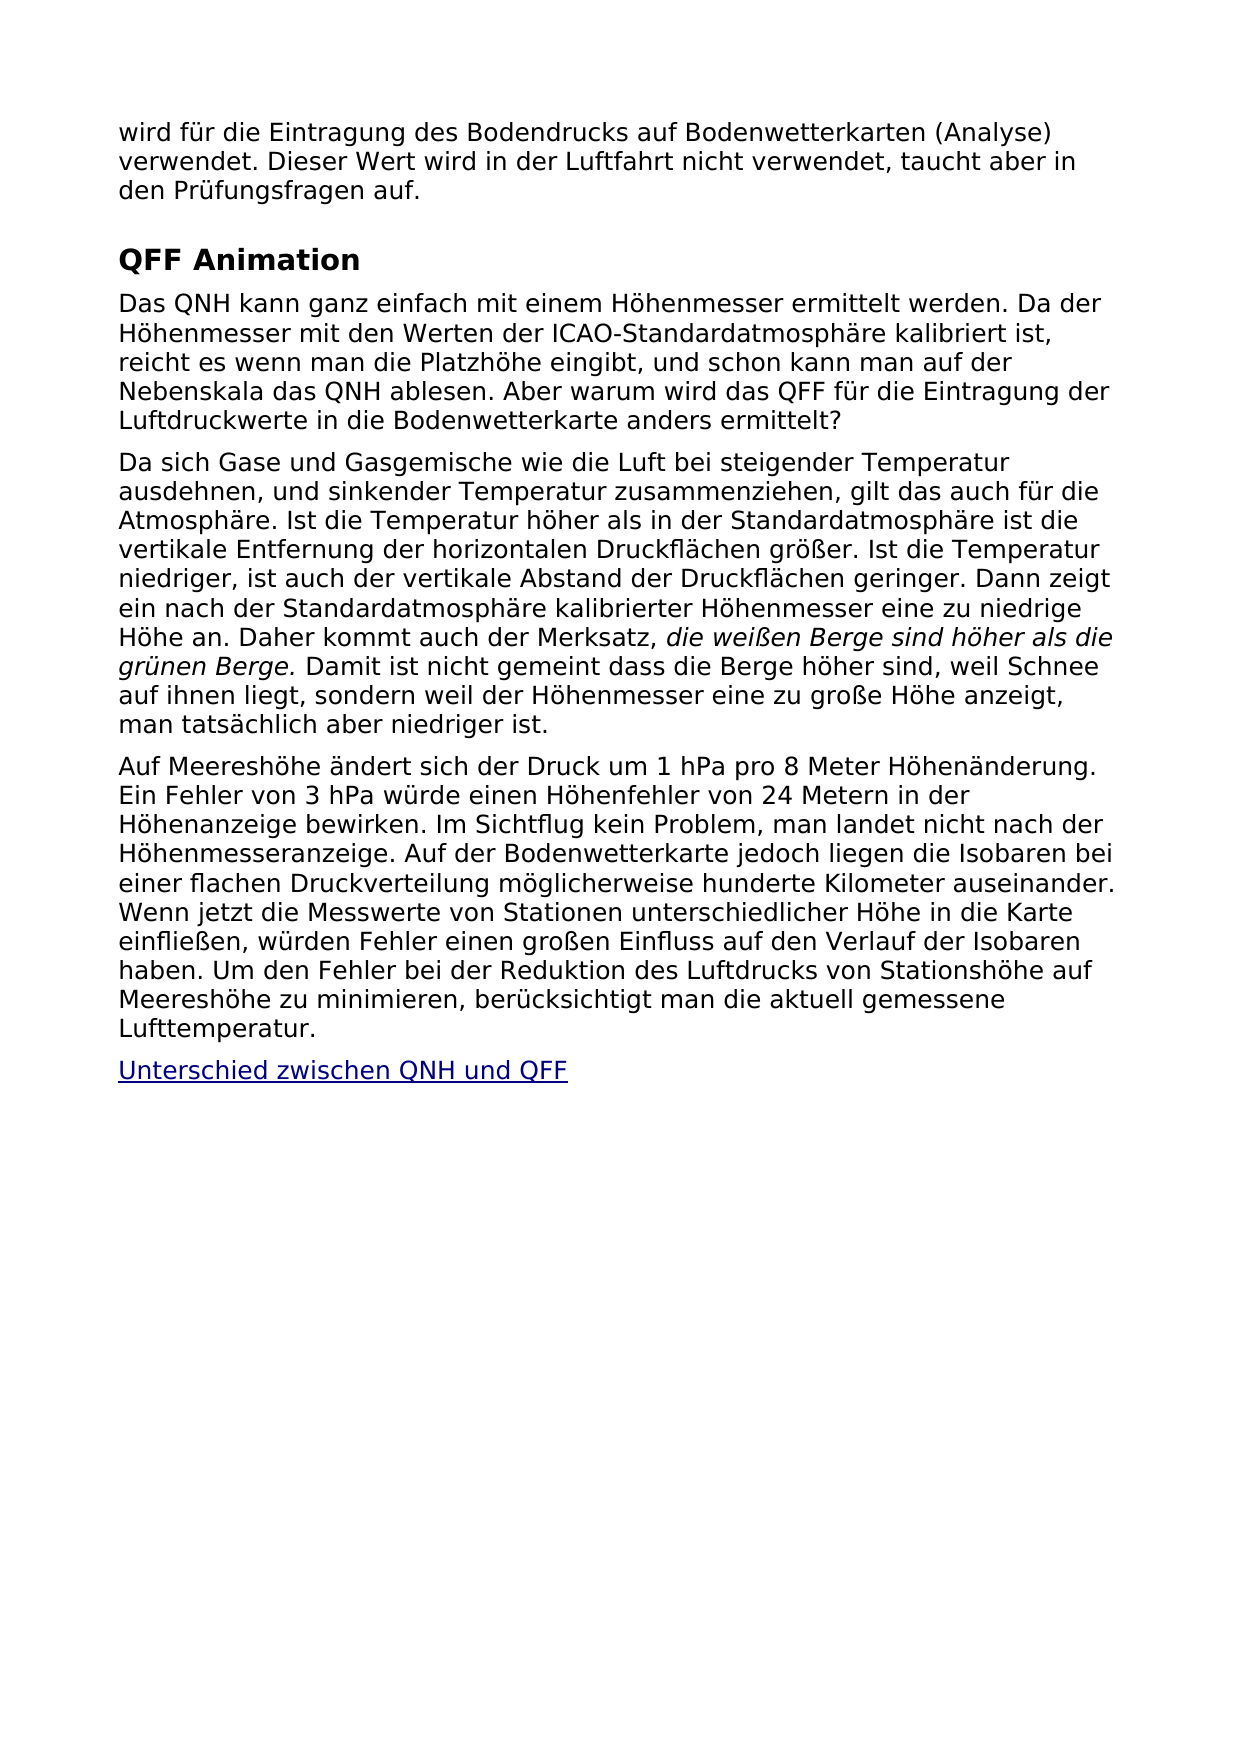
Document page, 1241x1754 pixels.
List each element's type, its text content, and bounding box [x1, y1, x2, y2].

text Auf Meereshöhe ändert sich der Druck um 1 hPa pro 8 Meter Höhenänderung. Ein Fehler von 3 hPa würde einen Höhenfehler von 24 Metern in der Höhenanzeige bewirken. Im Sichtflug kein Problem, man landet nicht nach der Höhenmesseranzeige. Auf der Bodenwetterkarte jedoch liegen die Isobaren bei einer flachen Druckverteilung möglicherweise hunderte Kilometer auseinander. Wenn jetzt die Messwerte von Stationen unterschiedlicher Höhe in die Karte einfließen, würden Fehler einen großen Einfluss auf den Verlauf der Isobaren haben. Um den Fehler bei der Reduktion des Luftdrucks von Stationshöhe auf Meereshöhe zu minimieren, berücksichtigt man die aktuell gemessene Lufttemperatur. [118, 752, 1122, 1044]
subtitle QFF Animation [118, 243, 1122, 277]
text wird für die Eintragung des Bodendrucks auf Bodenwetterkarten (Analyse) verwendet. Dieser Wert wird in der Luftfahrt nicht verwendet, taucht aber in den Prüfungsfragen auf. [118, 118, 1122, 206]
text Das QNH kann ganz einfach mit einem Höhenmesser ermittelt werden. Da der Höhenmesser mit den Werten der ICAO-Standardatmosphäre kalibriert ist, reicht es wenn man die Platzhöhe eingibt, und schon kann man auf der Nebenskala das QNH ablesen. Aber warum wird das QFF für die Eintragung der Luftdruckwerte in die Bodenwetterkarte anders ermittelt? [118, 289, 1122, 435]
text Da sich Gase und Gasgemische wie die Luft bei steigender Temperatur ausdehnen, und sinkender Temperatur zusammenziehen, gilt das auch für die Atmosphäre. Ist die Temperatur höher als in der Standardatmosphäre ist die vertikale Entfernung der horizontalen Druckflächen größer. Ist die Temperatur niedriger, ist auch der vertikale Abstand der Druckflächen geringer. Dann zeigt ein nach der Standardatmosphäre kalibrierter Höhenmesser eine zu niedrige Höhe an. Daher kommt auch der Merksatz, die weißen Berge sind höher als die grünen Berge. Damit ist nicht gemeint dass die Berge höher sind, weil Schnee auf ihnen liegt, sondern weil der Höhenmesser eine zu große Höhe anzeigt, man tatsächlich aber niedriger ist. [118, 448, 1122, 739]
text Unterschied zwischen QNH und QFF [118, 1056, 1122, 1085]
